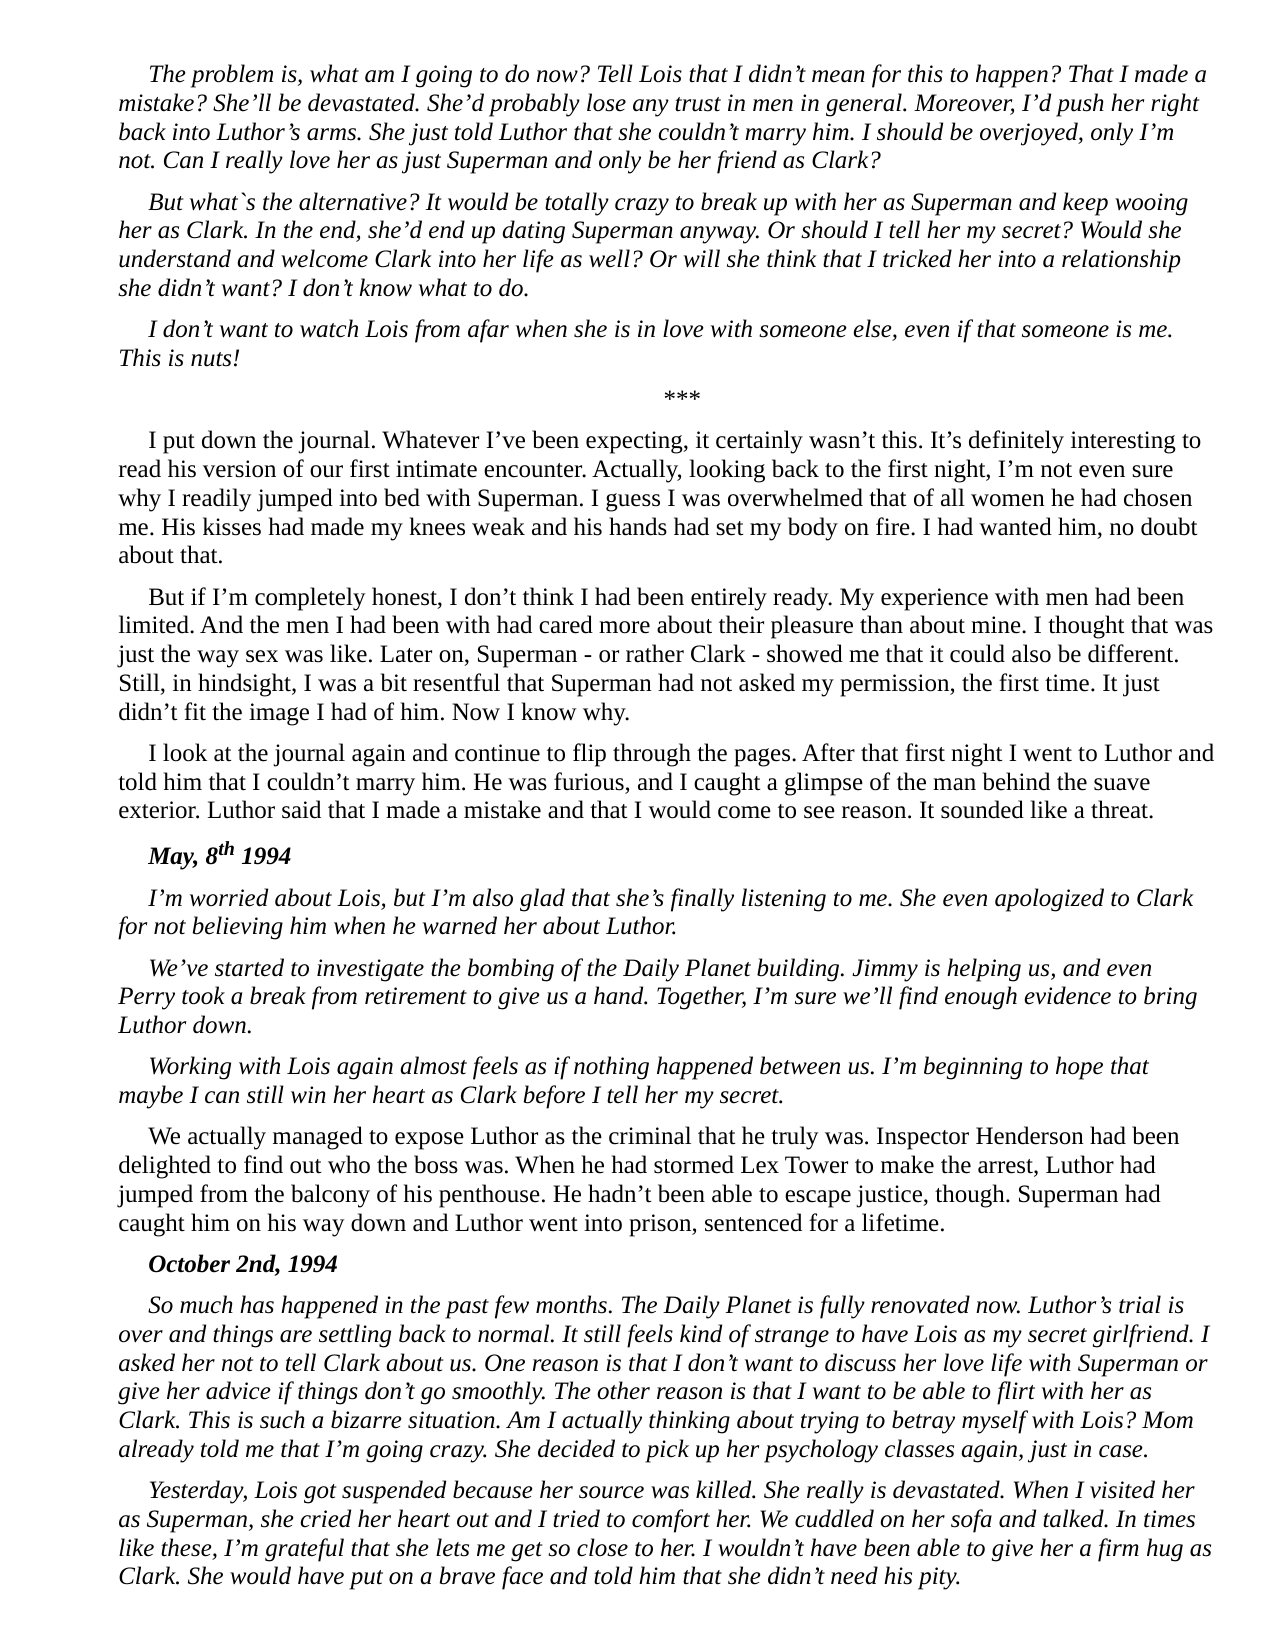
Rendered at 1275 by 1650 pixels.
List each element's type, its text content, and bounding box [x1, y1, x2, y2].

text But if I’m completely honest, I don’t think I had been entirely ready. My experience with men had been limited. And the men I had been with had cared more about their pleasure than about mine. I thought that was just the way sex was like. Later on, Superman - or rather Clark - showed me that it could also be different. Still, in hindsight, I was a bit resentful that Superman had not asked my permission, the first time. It just didn’t fit the image I had of him. Now I know why. [118, 582, 1216, 725]
text But what`s the alternative? It would be totally crazy to break up with her as Superman and keep wooing her as Clark. In the end, she’d end up dating Superman anyway. Or should I tell her my secret? Would she understand and welcome Clark into her life as well? Or will she think that I tricked her into a relationship she didn’t want? I don’t know what to do. [118, 187, 1216, 302]
text We’ve started to investigate the bombing of the Daily Planet building. Jimmy is helping us, and even Perry took a break from retirement to give us a hand. Together, I’m sure we’ll find enough evidence to bring Luthor down. [118, 953, 1216, 1039]
text Yesterday, Lois got suspended because her source was killed. She really is devastated. When I visited her as Superman, she cried her heart out and I tried to comfort her. We cuddled on her sofa and talked. In times like these, I’m grateful that she lets me get so close to her. I wouldn’t have been able to give her a firm hug as Clark. She would have put on a brave face and told him that she didn’t need his pity. [118, 1475, 1216, 1590]
text So much has happened in the past few months. The Daily Planet is fully renovated now. Luthor’s trial is over and things are settling back to normal. It still feels kind of strange to have Lois as my secret girlfriend. I asked her not to tell Clark about us. One reason is that I don’t want to discuss her love life with Superman or give her advice if things don’t go smoothly. The other reason is that I want to be able to flirt with her as Clark. This is such a bizarre situation. Am I actually thinking about trying to betray myself with Lois? Mom already told me that I’m going crazy. She decided to pick up her psychology classes again, just in case. [118, 1290, 1216, 1463]
text I don’t want to watch Lois from afar when she is in love with someone else, even if that someone is me. This is nuts! [118, 314, 1216, 372]
text The problem is, what am I going to do now? Tell Lois that I didn’t mean for this to happen? That I made a mistake? She’ll be devastated. She’d probably lose any trust in men in general. Moreover, I’d push her right back into Luthor’s arms. She just told Luthor that she couldn’t marry him. I should be overjoyed, only I’m not. Can I really love her as just Superman and only be her friend as Clark? [118, 59, 1216, 174]
text Working with Lois again almost feels as if nothing happened between us. I’m beginning to hope that maybe I can still win her heart as Clark before I tell her my secret. [118, 1051, 1216, 1109]
text I’m worried about Lois, but I’m also glad that she’s finally listening to me. She even apologized to Clark for not believing him when he warned her about Luthor. [118, 883, 1216, 940]
text *** [118, 384, 1216, 413]
text We actually managed to expose Luthor as the criminal that he truly was. Inspector Henderson had been delighted to find out who the boss was. When he had stormed Lex Tower to make the arrest, Luthor had jumped from the balcony of his penthouse. He hadn’t been able to escape justice, though. Superman had caught him on his way down and Luthor went into prison, sentenced for a lifetime. [118, 1121, 1216, 1236]
text I look at the journal again and continue to flip through the pages. After that first night I went to Luthor and told him that I couldn’t marry him. He was furious, and I caught a glimpse of the man behind the suave exterior. Luthor said that I made a mistake and that I would come to see reason. It sounded like a threat. [118, 738, 1216, 824]
text May, 8th 1994 [118, 837, 1216, 870]
text I put down the journal. Whatever I’ve been expecting, it certainly wasn’t this. It’s definitely interesting to read his version of our first intimate encounter. Actually, looking back to the first night, I’m not even sure why I readily jumped into bed with Superman. I guess I was overwhelmed that of all women he had chosen me. His kisses had made my knees weak and his hands had set my body on fire. I had wanted him, no doubt about that. [118, 425, 1216, 569]
text October 2nd, 1994 [118, 1249, 1216, 1278]
